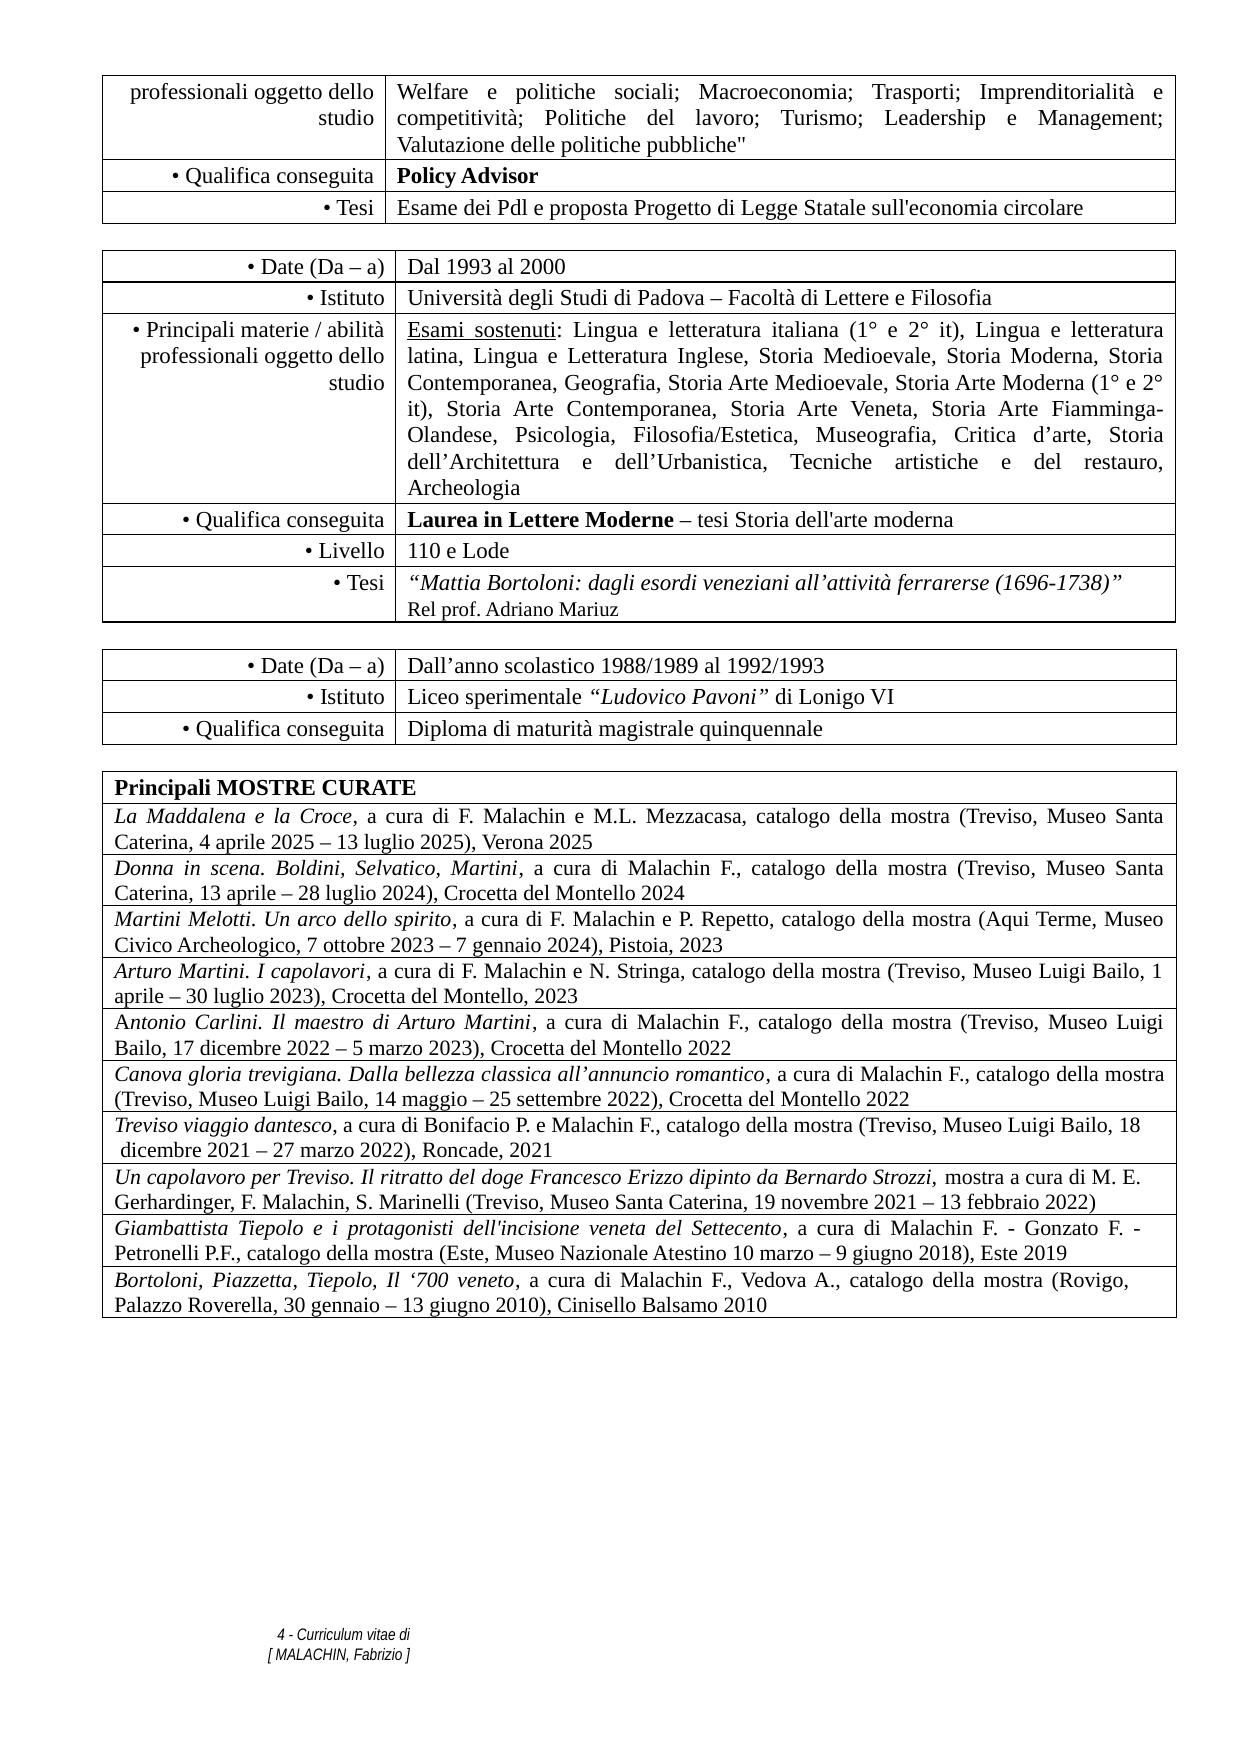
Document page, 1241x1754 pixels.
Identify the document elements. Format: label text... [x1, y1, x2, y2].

table_header Principali MOSTRE CURATE [103, 772, 1176, 802]
table_cell professionali oggetto dello studio [103, 76, 385, 159]
table_cell Antonio Carlini. Il maestro di Arturo Martini, a cura di Malachin F., catalogo della mostra (Treviso, Museo Luigi Bailo, 17 dicembre 2022 – 5 marzo 2023), Crocetta del Montello 2022 [103, 1009, 1176, 1060]
table_cell Liceo sperimentale “Ludovico Pavoni” di Lonigo VI [396, 681, 1176, 712]
table_cell • Qualifica conseguita [103, 160, 385, 191]
table_cell La Maddalena e la Croce, a cura di F. Malachin e M.L. Mezzacasa, catalogo della mostra (Treviso, Museo Santa Caterina, 4 aprile 2025 – 13 luglio 2025), Verona 2025 [103, 804, 1176, 854]
table_cell • Tesi [103, 567, 395, 621]
table_cell Martini Melotti. Un arco dello spirito, a cura di F. Malachin e P. Repetto, catalogo della mostra (Aqui Terme, Museo Civico Archeologico, 7 ottobre 2023 – 7 gennaio 2024), Pistoia, 2023 [103, 906, 1176, 957]
table_cell Donna in scena. Boldini, Selvatico, Martini, a cura di Malachin F., catalogo della mostra (Treviso, Museo Santa Caterina, 13 aprile – 28 luglio 2024), Crocetta del Montello 2024 [103, 855, 1176, 905]
table_cell • Istituto [103, 681, 395, 712]
table_cell • Livello [103, 535, 395, 566]
table_cell Esame dei Pdl e proposta Progetto di Legge Statale sull'economia circolare [386, 192, 1175, 222]
table_cell “Mattia Bortoloni: dagli esordi veneziani all’attività ferrarerse (1696-1738)” Rel prof. Adriano Mariuz [396, 567, 1175, 621]
table_cell Laurea in Lettere Moderne – tesi Storia dell'arte moderna [396, 504, 1175, 534]
table_cell Università degli Studi di Padova – Facoltà di Lettere e Filosofia [396, 283, 1175, 313]
table_cell Giambattista Tiepolo e i protagonisti dell'incisione veneta del Settecento, a cura di Malachin F. - Gonzato F. - Petronelli P.F., catalogo della mostra (Este, Museo Nazionale Atestino 10 marzo – 9 giugno 2018), Este 2019 [103, 1215, 1176, 1266]
table_cell Un capolavoro per Treviso. Il ritratto del doge Francesco Erizzo dipinto da Bernardo Strozzi, mostra a cura di M. E. Gerhardinger, F. Malachin, S. Marinelli (Treviso, Museo Santa Caterina, 19 novembre 2021 – 13 febbraio 2022) [103, 1164, 1176, 1214]
table_cell Esami sostenuti: Lingua e letteratura italiana (1° e 2° it), Lingua e letteratura latina, Lingua e Letteratura Inglese, Storia Medioevale, Storia Moderna, Storia Contemporanea, Geografia, Storia Arte Medioevale, Storia Arte Moderna (1° e 2° it), Storia Arte Contemporanea, Storia Arte Veneta, Storia Arte Fiamminga-Olandese, Psicologia, Filosofia/Estetica, Museografia, Critica d’arte, Storia dell’Architettura e dell’Urbanistica, Tecniche artistiche e del restauro, Archeologia [396, 314, 1175, 503]
table_cell • Tesi [103, 192, 385, 222]
table_cell Diploma di maturità magistrale quinquennale [396, 713, 1176, 743]
table_cell Arturo Martini. I capolavori, a cura di F. Malachin e N. Stringa, catalogo della mostra (Treviso, Museo Luigi Bailo, 1 aprile – 30 luglio 2023), Crocetta del Montello, 2023 [103, 958, 1176, 1008]
table_header • Date (Da – a) [103, 650, 395, 680]
table_cell • Qualifica conseguita [103, 713, 395, 743]
table_cell • Istituto [103, 283, 395, 313]
table_cell • Qualifica conseguita [103, 504, 395, 534]
table_cell • Principali materie / abilità professionali oggetto dello studio [103, 314, 395, 503]
table_header Dall’anno scolastico 1988/1989 al 1992/1993 [396, 650, 1176, 680]
table_cell 110 e Lode [396, 535, 1175, 566]
table_cell Bortoloni, Piazzetta, Tiepolo, Il ‘700 veneto, a cura di Malachin F., Vedova A., catalogo della mostra (Rovigo, Palazzo Roverella, 30 gennaio – 13 giugno 2010), Cinisello Balsamo 2010 [103, 1267, 1176, 1317]
table_cell Canova gloria trevigiana. Dalla bellezza classica all’annuncio romantico, a cura di Malachin F., catalogo della mostra (Treviso, Museo Luigi Bailo, 14 maggio – 25 settembre 2022), Crocetta del Montello 2022 [103, 1061, 1176, 1111]
table_cell Policy Advisor [386, 160, 1175, 191]
table_cell Treviso viaggio dantesco, a cura di Bonifacio P. e Malachin F., catalogo della mostra (Treviso, Museo Luigi Bailo, 18 dicembre 2021 – 27 marzo 2022), Roncade, 2021 [103, 1112, 1176, 1163]
table_header • Date (Da – a) [103, 251, 395, 281]
table_cell Welfare e politiche sociali; Macroeconomia; Trasporti; Imprenditorialità e competitività; Politiche del lavoro; Turismo; Leadership e Management; Valutazione delle politiche pubbliche" [386, 76, 1175, 159]
table_header Dal 1993 al 2000 [396, 251, 1175, 281]
